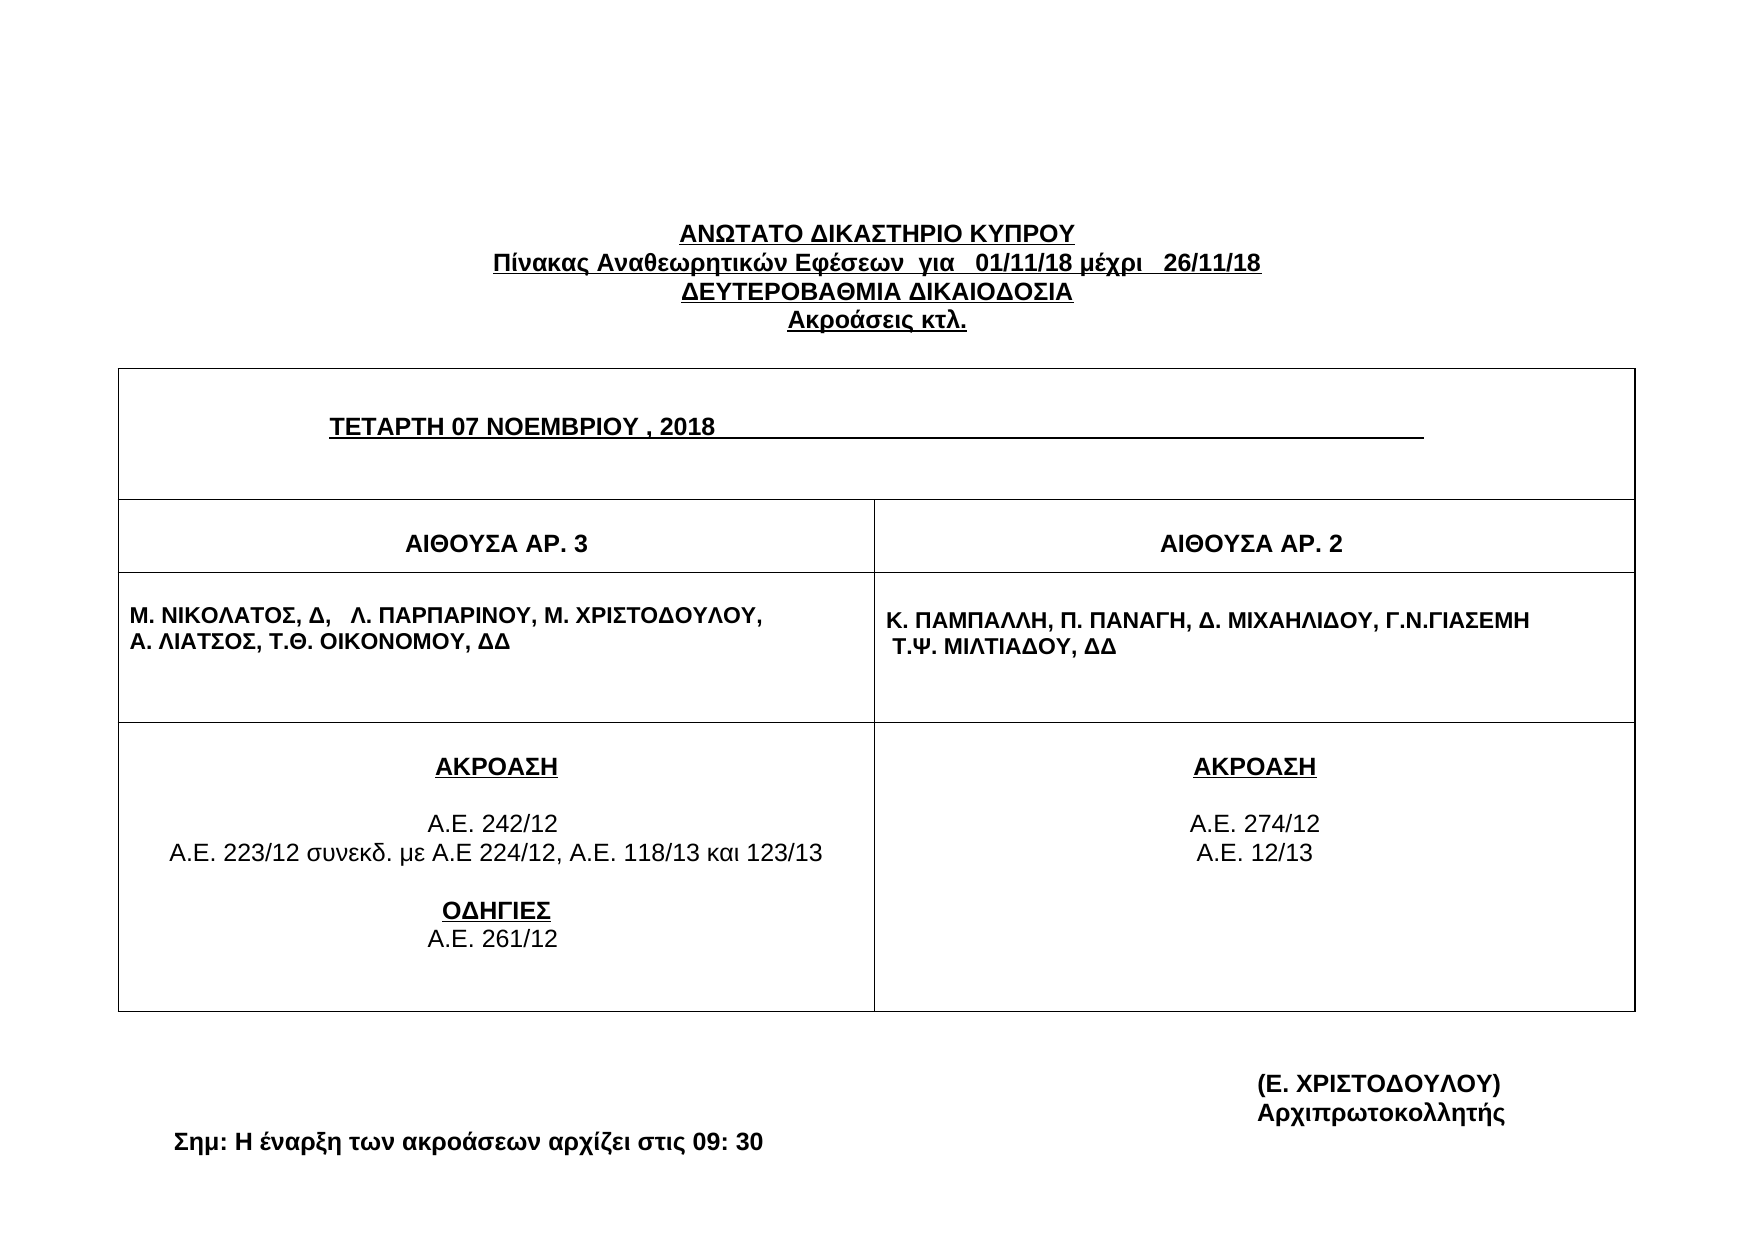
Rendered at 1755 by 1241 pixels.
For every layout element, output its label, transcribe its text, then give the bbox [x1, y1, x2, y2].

subtitle ΔΕΥΤΕΡΟΒΑΘΜΙΑ ΔΙΚΑΙΟΔΟΣΙΑ [118, 277, 1636, 305]
table_header ΤΕΤΑΡΤΗ 07 ΝΟΕΜΒΡΙΟΥ , 2018 [119, 369, 1634, 499]
table_cell Μ. ΝΙΚΟΛΑΤΟΣ, Δ, Λ. ΠΑΡΠΑΡΙΝΟΥ, Μ. ΧΡΙΣΤΟΔΟΥΛΟΥ, Α. ΛΙΑΤΣΟΣ, Τ.Θ. ΟΙΚΟΝΟΜΟΥ, ΔΔ [119, 573, 874, 722]
text Σημ: Η έναρξη των ακροάσεων αρχίζει στις 09: 30 [118, 1127, 1636, 1156]
subtitle Πίνακας Αναθεωρητικών Εφέσεων για 01/11/18 μέχρι 26/11/18 [118, 248, 1636, 277]
table_cell ΑΙΘΟΥΣΑ ΑΡ. 2 [875, 500, 1634, 572]
table_cell Κ. ΠΑΜΠΑΛΛΗ, Π. ΠΑΝΑΓΗ, Δ. ΜΙΧΑΗΛΙΔΟΥ, Γ.Ν.ΓΙΑΣΕΜΗ Τ.Ψ. ΜΙΛΤΙΑΔΟΥ, ΔΔ [875, 573, 1634, 722]
text (Ε. ΧΡΙΣΤΟΔΟΥΛΟΥ) [118, 1069, 1636, 1098]
text Αρχιπρωτοκολλητής [118, 1098, 1636, 1127]
table_cell ΑΙΘΟΥΣΑ ΑΡ. 3 [119, 500, 874, 572]
subtitle Aκροάσεις κτλ. [118, 305, 1636, 334]
table_cell ΑΚΡΟΑΣΗ Α.Ε. 242/12 Α.Ε. 223/12 συνεκδ. με Α.Ε 224/12, Α.Ε. 118/13 και 123/13 ΟΔΗΓΙΕΣ Α.Ε. 261/12 [119, 723, 874, 1011]
table_cell ΑΚΡΟΑΣΗ Α.Ε. 274/12 Α.Ε. 12/13 [875, 723, 1634, 1011]
text ΑΝΩΤΑΤΟ ΔΙΚΑΣΤΗΡΙΟ ΚΥΠΡΟΥ [118, 219, 1636, 248]
